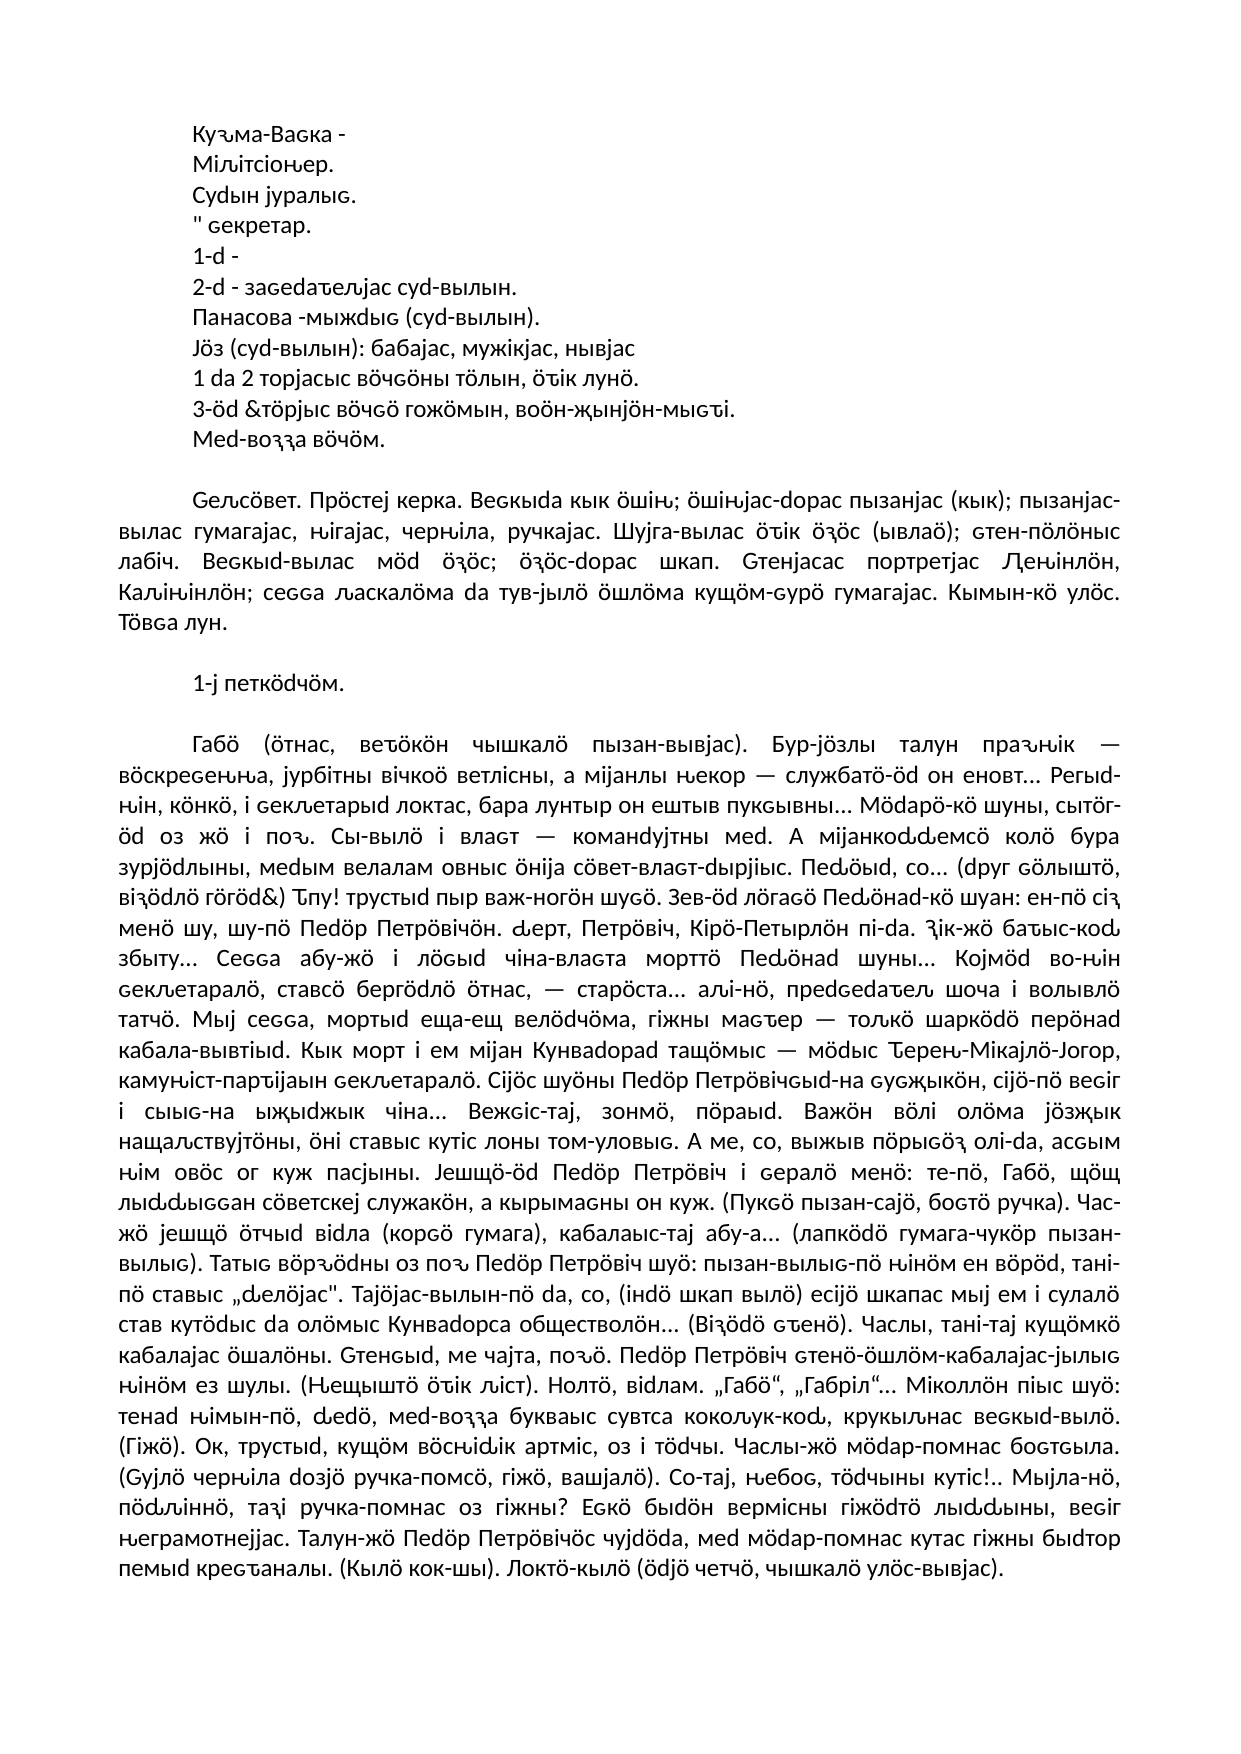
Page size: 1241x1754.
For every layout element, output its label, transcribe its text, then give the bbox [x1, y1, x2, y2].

text " ԍекретар. [118, 210, 1122, 240]
text Ԍеԉсӧвет. Прӧстеј керка. Веԍкыԁа кык ӧшіԋ; ӧшіԋјас-ԁорас пызанјас (кык); пызанјас-вылас гумагајас, ԋігајас, черԋіла, ручкајас. Шујга-вылас ӧԏік ӧԇӧс (ывлаӧ); ԍтен-пӧлӧныс лабіч. Веԍкыԁ-вылас мӧԁ ӧԇӧс; ӧԇӧс-ԁорас шкап. Ԍтенјасас портретјас Ԉеԋінлӧн, Каԉіԋінлӧн; сеԍԍа ԉаскалӧма ԁа тув-јылӧ ӧшлӧма кущӧм-ԍурӧ гумагајас. Кымын-кӧ улӧс. Тӧвԍа лун. [118, 484, 1122, 637]
text 1-ј петкӧԁчӧм. [118, 667, 1122, 698]
text 1-ԁ - [118, 240, 1122, 271]
text Суԁын јуралыԍ. [118, 179, 1122, 210]
text Панасова -мыжԁыԍ (суԁ-вылын). [118, 301, 1122, 332]
text 2-ԁ - заԍеԁаԏеԉјас суԁ-вылын. [118, 271, 1122, 301]
text 3-ӧԁ &тӧрјыс вӧчԍӧ гожӧмын, воӧн-җынјӧн-мыԍԏі. [118, 393, 1122, 423]
text Міԉітсіоԋер. [118, 149, 1122, 179]
text 1 ԁа 2 торјасыс вӧчԍӧны тӧлын, ӧԏік лунӧ. [118, 362, 1122, 393]
text Меԁ-воԇԇа вӧчӧм. [118, 423, 1122, 454]
text Габӧ (ӧтнас, веԏӧкӧн чышкалӧ пызан-вывјас). Бур-јӧзлы талун праԅԋік — вӧскреԍеԋԋа, јурбітны вічкоӧ ветлісны, а міјанлы ԋекор — службатӧ-ӧԁ он еновт... Регыԁ-ԋін, кӧнкӧ, і ԍекԉетарыԁ локтас, бара лунтыр он ештыв пукԍывны... Мӧԁарӧ-кӧ шуны, сытӧг-ӧԁ оз жӧ і поԅ. Сы-вылӧ і влаԍт — команԁујтны меԁ. А міјанкоԃԃемсӧ колӧ бура зурјӧԁлыны, меԁым велалам овныс ӧніја сӧвет-влаԍт-ԁырјіыс. Пеԃӧыԁ, со... (ԁруг ԍӧлыштӧ, віԇӧԁлӧ гӧгӧԁ&) Ԏпу! трустыԁ пыр важ-ногӧн шуԍӧ. Зев-ӧԁ лӧгаԍӧ Пеԃӧнаԁ-кӧ шуан: ен-пӧ сіԇ менӧ шу, шу-пӧ Пеԁӧр Петрӧвічӧн. Ԃерт, Петрӧвіч, Кірӧ-Петырлӧн пі-ԁа. Ԇік-жӧ баԏыс-коԃ збыту... Сеԍԍа абу-жӧ і лӧԍыԁ чіна-влаԍта морттӧ Пеԃӧнаԁ шуны... Којмӧԁ во-ԋін ԍекԉетаралӧ, ставсӧ бергӧԁлӧ ӧтнас, — старӧста... аԉі-нӧ, преԁԍеԁаԏеԉ шоча і волывлӧ татчӧ. Мыј сеԍԍа, мортыԁ еща-ещ велӧԁчӧма, гіжны маԍԏер — тоԉкӧ шаркӧԁӧ перӧнаԁ кабала-вывтіыԁ. Кык морт і ем міјан Кунваԁораԁ тащӧмыс — мӧԁыс Ԏереԋ-Мікајлӧ-Јогор, камуԋіст-парԏіјаын ԍекԉетаралӧ. Сіјӧс шуӧны Пеԁӧр Петрӧвічԍыԁ-на ԍуԍҗыкӧн, сіјӧ-пӧ веԍіг і сыыԍ-на ыҗыԁжык чіна... Вежԍіс-тај, зонмӧ, пӧраыԁ. Важӧн вӧлі олӧма јӧзҗык нащаԉствујтӧны, ӧні ставыс кутіс лоны том-уловыԍ. А ме, со, выжыв пӧрыԍӧԇ олі-ԁа, асԍым ԋім овӧс ог куж пасјыны. Јешщӧ-ӧԁ Пеԁӧр Петрӧвіч і ԍералӧ менӧ: те-пӧ, Габӧ, щӧщ лыԃԃыԍԍан сӧветскеј служакӧн, а кырымаԍны он куж. (Пукԍӧ пызан-сајӧ, боԍтӧ ручка). Час-жӧ јешщӧ ӧтчыԁ віԁла (корԍӧ гумага), кабалаыс-тај абу-а... (лапкӧԁӧ гумага-чукӧр пызан-вылыԍ). Татыԍ вӧрԅӧԁны оз поԅ Пеԁӧр Петрӧвіч шуӧ: пызан-вылыԍ-пӧ ԋінӧм ен вӧрӧԁ, тані-пӧ ставыс „ԃелӧјас". Тајӧјас-вылын-пӧ ԁа, со, (інԁӧ шкап вылӧ) есіјӧ шкапас мыј ем і сулалӧ став кутӧԁыс ԁа олӧмыс Кунваԁорса обществолӧн... (Віԇӧԁӧ ԍԏенӧ). Часлы, тані-тај кущӧмкӧ кабалајас ӧшалӧны. Ԍтенԍыԁ, ме чајта, поԅӧ. Пеԁӧр Петрӧвіч ԍтенӧ-ӧшлӧм-кабалајас-јылыԍ ԋінӧм ез шулы. (Ԋещыштӧ ӧԏік ԉіст). Нолтӧ, віԁлам. „Габӧ“, „Габріл“... Міколлӧн піыс шуӧ: тенаԁ ԋімын-пӧ, ԃеԁӧ, меԁ-воԇԇа букваыс сувтса кокоԉук-коԃ, крукыԉнас веԍкыԁ-вылӧ. (Гіжӧ). Ок, трустыԁ, кущӧм вӧсԋіԃік артміс, оз і тӧԁчы. Часлы-жӧ мӧԁар-помнас боԍтԍыла. (Ԍујлӧ черԋіла ԁозјӧ ручка-помсӧ, гіжӧ, вашјалӧ). Со-тај, ԋебоԍ, тӧԁчыны кутіс!.. Мыјла-нӧ, пӧԃԉіннӧ, таԇі ручка-помнас оз гіжны? Еԍкӧ быԁӧн вермісны гіжӧԁтӧ лыԃԃыны, веԍіг ԋеграмотнејјас. Талун-жӧ Пеԁӧр Петрӧвічӧс чујԁӧԁа, меԁ мӧԁар-помнас кутас гіжны быԁтор пемыԁ креԍԏаналы. (Кылӧ кок-шы). Локтӧ-кылӧ (ӧԁјӧ четчӧ, чышкалӧ улӧс-вывјас). [118, 728, 1122, 1583]
text Куԅма-Ваԍка - [118, 118, 1122, 149]
text Јӧз (суԁ-вылын): бабајас, мужікјас, нывјас [118, 332, 1122, 362]
